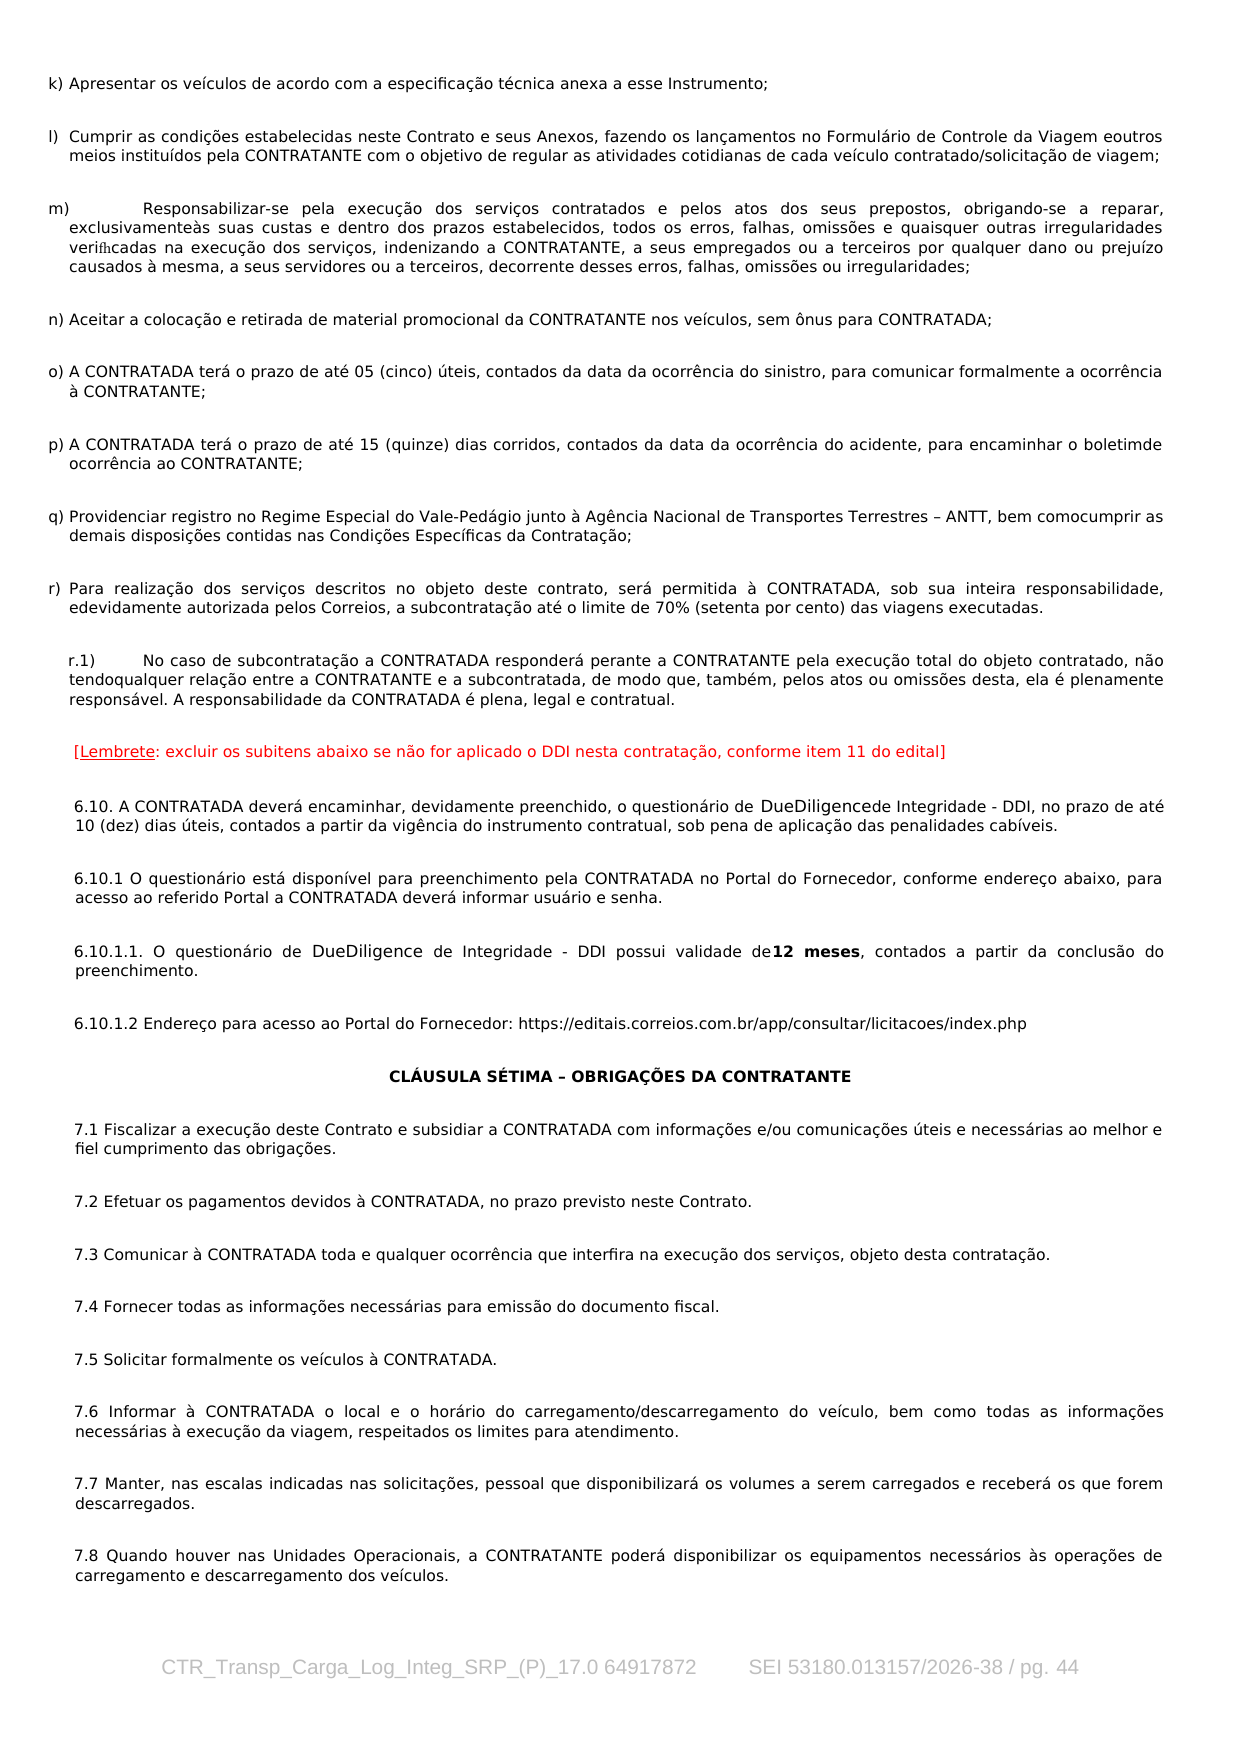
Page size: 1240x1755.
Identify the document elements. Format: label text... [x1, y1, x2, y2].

list Aceitar a colocação e retirada de material promocional da CONTRATANTE nos veículos, sem ônus para CONTRATADA; [48, 311, 1165, 329]
text 6.10.1.2 Endereço para acesso ao Portal do Fornecedor: https://editais.correios.com.br/app/consultar/licitacoes/index.php [74, 1015, 1165, 1033]
list A CONTRATADA terá o prazo de até 15 (quinze) dias corridos, contados da data da ocorrência do acidente, para encaminhar o boletimde ocorrência ao CONTRATANTE; [48, 435, 1165, 473]
text [Lembrete: excluir os subitens abaixo se não for aplicado o DDI nesta contratação, conforme item 11 do edital] [74, 743, 1185, 761]
list Para realização dos serviços descritos no objeto deste contrato, será permitida à CONTRATADA, sob sua inteira responsabilidade, edevidamente autorizada pelos Correios, a subcontratação até o limite de 70% (setenta por cento) das viagens executadas. [48, 579, 1165, 617]
text 6.10.1.1. O questionário de DueDiligence de Integridade - DDI possui validade de12 meses, contados a partir da conclusão do preenchimento. [74, 942, 1165, 981]
text 7.8 Quando houver nas Unidades Operacionais, a CONTRATANTE poderá disponibilizar os equipamentos necessários às operações de carregamento e descarregamento dos veículos. [74, 1547, 1165, 1585]
text 7.7 Manter, nas escalas indicadas nas solicitações, pessoal que disponibilizará os volumes a serem carregados e receberá os que forem descarregados. [74, 1475, 1165, 1513]
text 6.10.1 O questionário está disponível para preenchimento pela CONTRATADA no Portal do Fornecedor, conforme endereço abaixo, para acesso ao referido Portal a CONTRATADA deverá informar usuário e senha. [74, 870, 1165, 907]
list Cumprir as condições estabelecidas neste Contrato e seus Anexos, fazendo os lançamentos no Formulário de Controle da Viagem eoutros meios instituídos pela CONTRATANTE com o objetivo de regular as atividades cotidianas de cada veículo contratado/solicitação de viagem; [48, 128, 1165, 165]
list No caso de subcontratação a CONTRATADA responderá perante a CONTRATANTE pela execução total do objeto contratado, não tendoqualquer relação entre a CONTRATANTE e a subcontratada, de modo que, também, pelos atos ou omissões desta, ela é plenamente responsável. A responsabilidade da CONTRATADA é plena, legal e contratual. [68, 652, 1165, 709]
text 7.2 Efetuar os pagamentos devidos à CONTRATADA, no prazo previsto neste Contrato. [74, 1193, 1165, 1211]
list A CONTRATADA terá o prazo de até 05 (cinco) úteis, contados da data da ocorrência do sinistro, para comunicar formalmente a ocorrência à CONTRATANTE; [48, 363, 1165, 401]
text 7.1 Fiscalizar a execução deste Contrato e subsidiar a CONTRATADA com informações e/ou comunicações úteis e necessárias ao melhor e fiel cumprimento das obrigações. [74, 1121, 1165, 1158]
list Providenciar registro no Regime Especial do Vale-Pedágio junto à Agência Nacional de Transportes Terrestres – ANTT, bem comocumprir as demais disposições contidas nas Condições Específicas da Contratação; [48, 507, 1165, 545]
text 6.10. A CONTRATADA deverá encaminhar, devidamente preenchido, o questionário de DueDiligencede Integridade - DDI, no prazo de até 10 (dez) dias úteis, contados a partir da vigência do instrumento contratual, sob pena de aplicação das penalidades cabíveis. [74, 796, 1165, 835]
text 7.5 Solicitar formalmente os veículos à CONTRATADA. [74, 1351, 1165, 1369]
text 7.4 Fornecer todas as informações necessárias para emissão do documento fiscal. [74, 1298, 1165, 1316]
text 7.6 Informar à CONTRATADA o local e o horário do carregamento/descarregamento do veículo, bem como todas as informações necessárias à execução da viagem, respeitados os limites para atendimento. [74, 1403, 1165, 1441]
subtitle CLÁUSULA SÉTIMA – OBRIGAÇÕES DA CONTRATANTE [70, 1068, 1171, 1086]
list Responsabilizar-se pela execução dos serviços contratados e pelos atos dos seus prepostos, obrigando-se a reparar, exclusivamenteàs suas custas e dentro dos prazos estabelecidos, todos os erros, falhas, omissões e quaisquer outras irregularidades vericadas na execução dos serviços, indenizando a CONTRATANTE, a seus empregados ou a terceiros por qualquer dano ou prejuízo causados à mesma, a seus servidores ou a terceiros, decorrente desses erros, falhas, omissões ou irregularidades; [48, 200, 1165, 276]
list Apresentar os veículos de acordo com a especificação técnica anexa a esse Instrumento; [48, 75, 1165, 93]
text 7.3 Comunicar à CONTRATADA toda e qualquer ocorrência que interfira na execução dos serviços, objeto desta contratação. [74, 1245, 1165, 1264]
